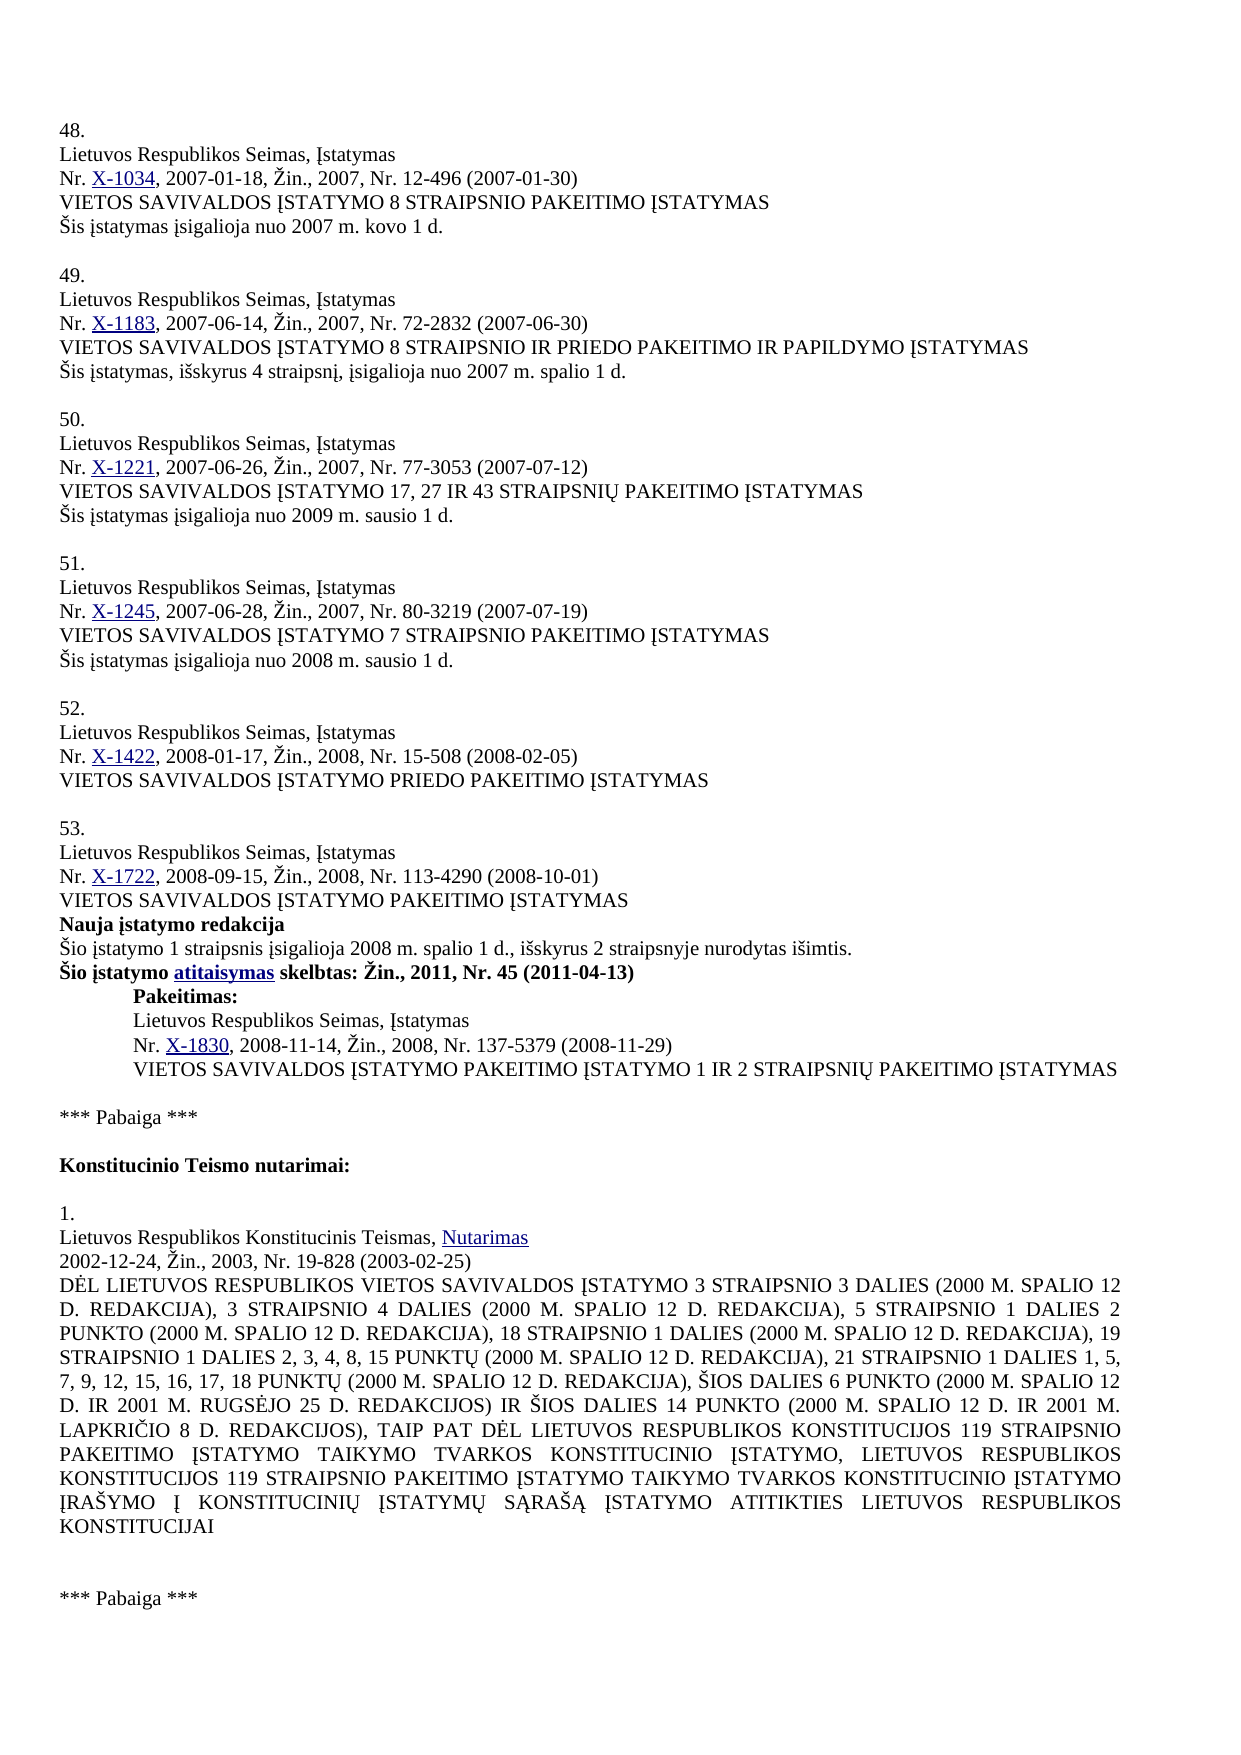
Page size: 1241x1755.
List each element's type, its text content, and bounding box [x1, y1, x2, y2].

text Lietuvos Respublikos Seimas, Įstatymas [59, 720, 1122, 744]
text *** Pabaiga *** [59, 1105, 1122, 1129]
text VIETOS SAVIVALDOS ĮSTATYMO PAKEITIMO ĮSTATYMAS [59, 888, 1122, 912]
text VIETOS SAVIVALDOS ĮSTATYMO PRIEDO PAKEITIMO ĮSTATYMAS [59, 768, 1122, 792]
text 50. [59, 407, 1122, 431]
text 52. [59, 696, 1122, 720]
text Nr. X-1034, 2007-01-18, Žin., 2007, Nr. 12-496 (2007-01-30) [59, 166, 1122, 190]
text VIETOS SAVIVALDOS ĮSTATYMO 7 STRAIPSNIO PAKEITIMO ĮSTATYMAS [59, 623, 1122, 647]
text VIETOS SAVIVALDOS ĮSTATYMO 8 STRAIPSNIO IR PRIEDO PAKEITIMO IR PAPILDYMO ĮSTATYMAS [59, 335, 1122, 359]
text Nauja įstatymo redakcija [59, 912, 1122, 936]
text Pakeitimas: [59, 984, 1122, 1008]
text Nr. X-1245, 2007-06-28, Žin., 2007, Nr. 80-3219 (2007-07-19) [59, 599, 1122, 623]
text Nr. X-1221, 2007-06-26, Žin., 2007, Nr. 77-3053 (2007-07-12) [59, 455, 1122, 479]
text Nr. X-1830, 2008-11-14, Žin., 2008, Nr. 137-5379 (2008-11-29) [59, 1032, 1122, 1057]
text Lietuvos Respublikos Seimas, Įstatymas [59, 1008, 1122, 1032]
text Konstitucinio Teismo nutarimai: [59, 1153, 1122, 1177]
text 51. [59, 551, 1122, 575]
text Lietuvos Respublikos Seimas, Įstatymas [59, 575, 1122, 599]
text 49. [59, 262, 1122, 287]
text Lietuvos Respublikos Seimas, Įstatymas [59, 840, 1122, 864]
text VIETOS SAVIVALDOS ĮSTATYMO 8 STRAIPSNIO PAKEITIMO ĮSTATYMAS [59, 190, 1122, 214]
text Šis įstatymas įsigalioja nuo 2008 m. sausio 1 d. [59, 647, 1122, 672]
text 2002-12-24, Žin., 2003, Nr. 19-828 (2003-02-25) [59, 1249, 1122, 1273]
text VIETOS SAVIVALDOS ĮSTATYMO 17, 27 IR 43 STRAIPSNIŲ PAKEITIMO ĮSTATYMAS [59, 479, 1122, 503]
text 48. [59, 118, 1122, 142]
text VIETOS SAVIVALDOS ĮSTATYMO PAKEITIMO ĮSTATYMO 1 IR 2 STRAIPSNIŲ PAKEITIMO ĮSTATYMAS [133, 1057, 1122, 1081]
text Nr. X-1722, 2008-09-15, Žin., 2008, Nr. 113-4290 (2008-10-01) [59, 864, 1122, 888]
text Lietuvos Respublikos Seimas, Įstatymas [59, 142, 1122, 166]
text *** Pabaiga *** [59, 1586, 1122, 1610]
text Šio įstatymo 1 straipsnis įsigalioja 2008 m. spalio 1 d., išskyrus 2 straipsnyje nurodytas išimtis. [59, 936, 1122, 960]
text Nr. X-1183, 2007-06-14, Žin., 2007, Nr. 72-2832 (2007-06-30) [59, 311, 1122, 335]
text 53. [59, 816, 1122, 840]
text Lietuvos Respublikos Seimas, Įstatymas [59, 431, 1122, 455]
text Šio įstatymo atitaisymas skelbtas: Žin., 2011, Nr. 45 (2011-04-13) [59, 960, 1122, 984]
text Lietuvos Respublikos Konstitucinis Teismas, Nutarimas [59, 1225, 1122, 1249]
text Šis įstatymas, išskyrus 4 straipsnį, įsigalioja nuo 2007 m. spalio 1 d. [59, 359, 1122, 383]
text 1. [59, 1201, 1122, 1225]
text Šis įstatymas įsigalioja nuo 2007 m. kovo 1 d. [59, 214, 1122, 238]
text Nr. X-1422, 2008-01-17, Žin., 2008, Nr. 15-508 (2008-02-05) [59, 744, 1122, 768]
text Lietuvos Respublikos Seimas, Įstatymas [59, 287, 1122, 311]
text DĖL LIETUVOS RESPUBLIKOS VIETOS SAVIVALDOS ĮSTATYMO 3 STRAIPSNIO 3 DALIES (2000 M. SPALIO 12 D. REDAKCIJA), 3 STRAIPSNIO 4 DALIES (2000 M. SPALIO 12 D. REDAKCIJA), 5 STRAIPSNIO 1 DALIES 2 PUNKTO (2000 M. SPALIO 12 D. REDAKCIJA), 18 STRAIPSNIO 1 DALIES (2000 M. SPALIO 12 D. REDAKCIJA), 19 STRAIPSNIO 1 DALIES 2, 3, 4, 8, 15 PUNKTŲ (2000 M. SPALIO 12 D. REDAKCIJA), 21 STRAIPSNIO 1 DALIES 1, 5, 7, 9, 12, 15, 16, 17, 18 PUNKTŲ (2000 M. SPALIO 12 D. REDAKCIJA), ŠIOS DALIES 6 PUNKTO (2000 M. SPALIO 12 D. IR 2001 M. RUGSĖJO 25 D. REDAKCIJOS) IR ŠIOS DALIES 14 PUNKTO (2000 M. SPALIO 12 D. IR 2001 M. LAPKRIČIO 8 D. REDAKCIJOS), TAIP PAT DĖL LIETUVOS RESPUBLIKOS KONSTITUCIJOS 119 STRAIPSNIO PAKEITIMO ĮSTATYMO TAIKYMO TVARKOS KONSTITUCINIO ĮSTATYMO, LIETUVOS RESPUBLIKOS KONSTITUCIJOS 119 STRAIPSNIO PAKEITIMO ĮSTATYMO TAIKYMO TVARKOS KONSTITUCINIO ĮSTATYMO ĮRAŠYMO Į KONSTITUCINIŲ ĮSTATYMŲ SĄRAŠĄ ĮSTATYMO ATITIKTIES LIETUVOS RESPUBLIKOS KONSTITUCIJAI [59, 1273, 1122, 1538]
text Šis įstatymas įsigalioja nuo 2009 m. sausio 1 d. [59, 503, 1122, 527]
